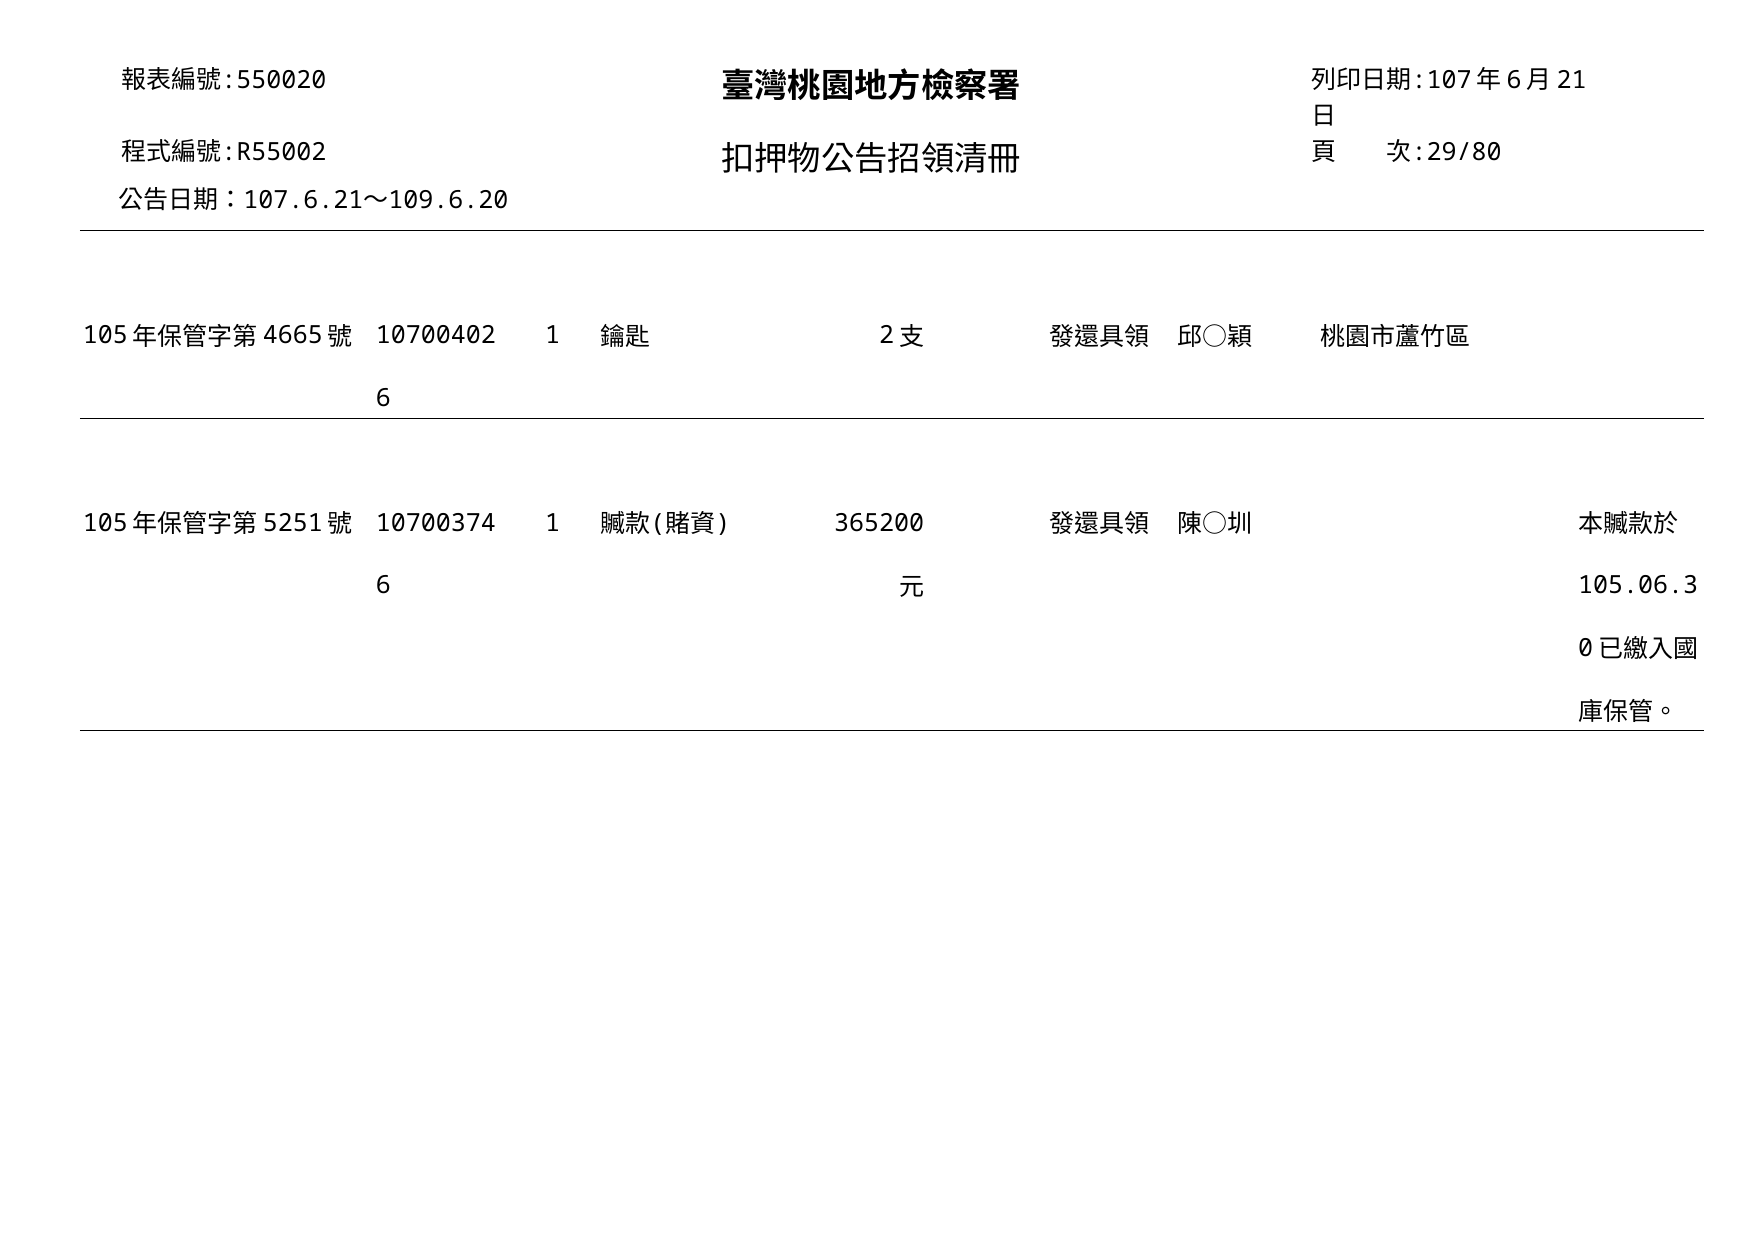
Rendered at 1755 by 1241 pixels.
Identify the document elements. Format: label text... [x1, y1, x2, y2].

table_cell [927, 419, 1046, 730]
table_cell 本贓款於105.06.30已繳入國庫保管。 [1575, 419, 1704, 730]
table_cell 邱○穎 [1175, 231, 1317, 417]
table_cell 365200元 [808, 419, 927, 730]
table_cell 發還具領 [1046, 419, 1175, 730]
table_cell 1 [507, 419, 597, 730]
table_cell [927, 231, 1046, 417]
table_cell 107003746 [373, 419, 507, 730]
table_cell 107004026 [373, 231, 507, 417]
table_cell 發還具領 [1046, 231, 1175, 417]
table_cell 2支 [808, 231, 927, 417]
table_cell [1575, 231, 1704, 417]
table_cell 1 [507, 231, 597, 417]
table_cell 贓款(賭資) [597, 419, 807, 730]
table_cell 鑰匙 [597, 231, 807, 417]
table_cell [1317, 419, 1575, 730]
table_cell 桃園市蘆竹區 [1317, 231, 1575, 417]
table_cell 105年保管字第5251號 [80, 419, 373, 730]
table_cell 105年保管字第4665號 [80, 231, 373, 417]
table_cell 陳○圳 [1175, 419, 1317, 730]
